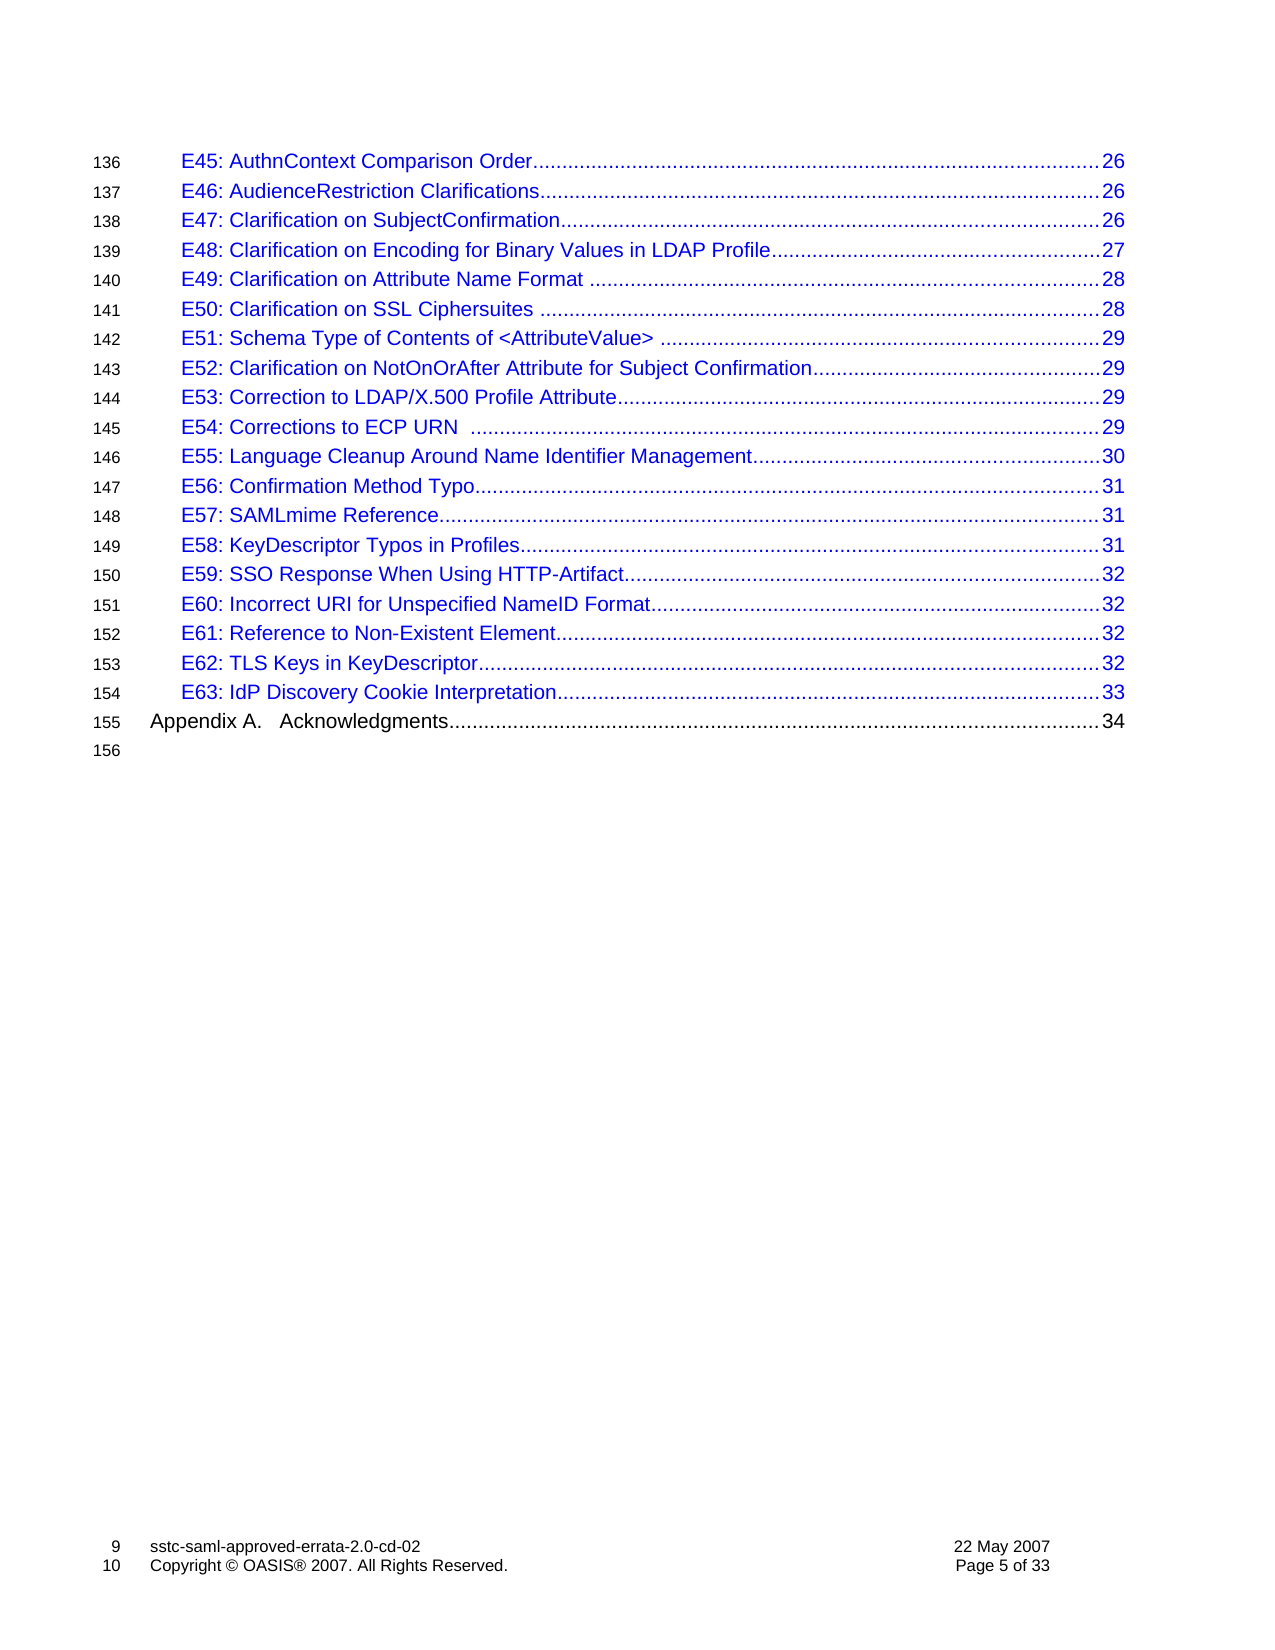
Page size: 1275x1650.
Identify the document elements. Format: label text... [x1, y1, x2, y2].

text E48: Clarification on Encoding for Binary Values in LDAP Profile 27 [175, 238, 1125, 262]
text E61: Reference to Non-Existent Element 32 [175, 622, 1125, 645]
text E51: Schema Type of Contents of <AttributeValue> 29 [175, 327, 1125, 350]
text E50: Clarification on SSL Ciphersuites 28 [175, 297, 1125, 321]
text E58: KeyDescriptor Typos in Profiles 31 [175, 533, 1125, 556]
text E45: AuthnContext Comparison Order 26 [175, 150, 1125, 173]
text E57: SAMLmime Reference 31 [175, 504, 1125, 527]
text E60: Incorrect URI for Unspecified NameID Format 32 [175, 592, 1125, 615]
text E55: Language Cleanup Around Name Identifier Management 30 [175, 445, 1125, 468]
text E52: Clarification on NotOnOrAfter Attribute for Subject Confirmation 29 [175, 356, 1125, 379]
text E63: IdP Discovery Cookie Interpretation 33 [175, 681, 1125, 704]
text E56: Confirmation Method Typo 31 [175, 474, 1125, 497]
text E54: Corrections to ECP URN 29 [175, 415, 1125, 438]
text E47: Clarification on SubjectConfirmation 26 [175, 209, 1125, 232]
text E46: AudienceRestriction Clarifications 26 [175, 179, 1125, 203]
text E59: SSO Response When Using HTTP-Artifact 32 [175, 563, 1125, 586]
text Appendix A. Acknowledgments 34 [150, 710, 1125, 733]
text E62: TLS Keys in KeyDescriptor 32 [175, 651, 1125, 674]
text E53: Correction to LDAP/X.500 Profile Attribute 29 [175, 386, 1125, 409]
text E49: Clarification on Attribute Name Format 28 [175, 268, 1125, 291]
